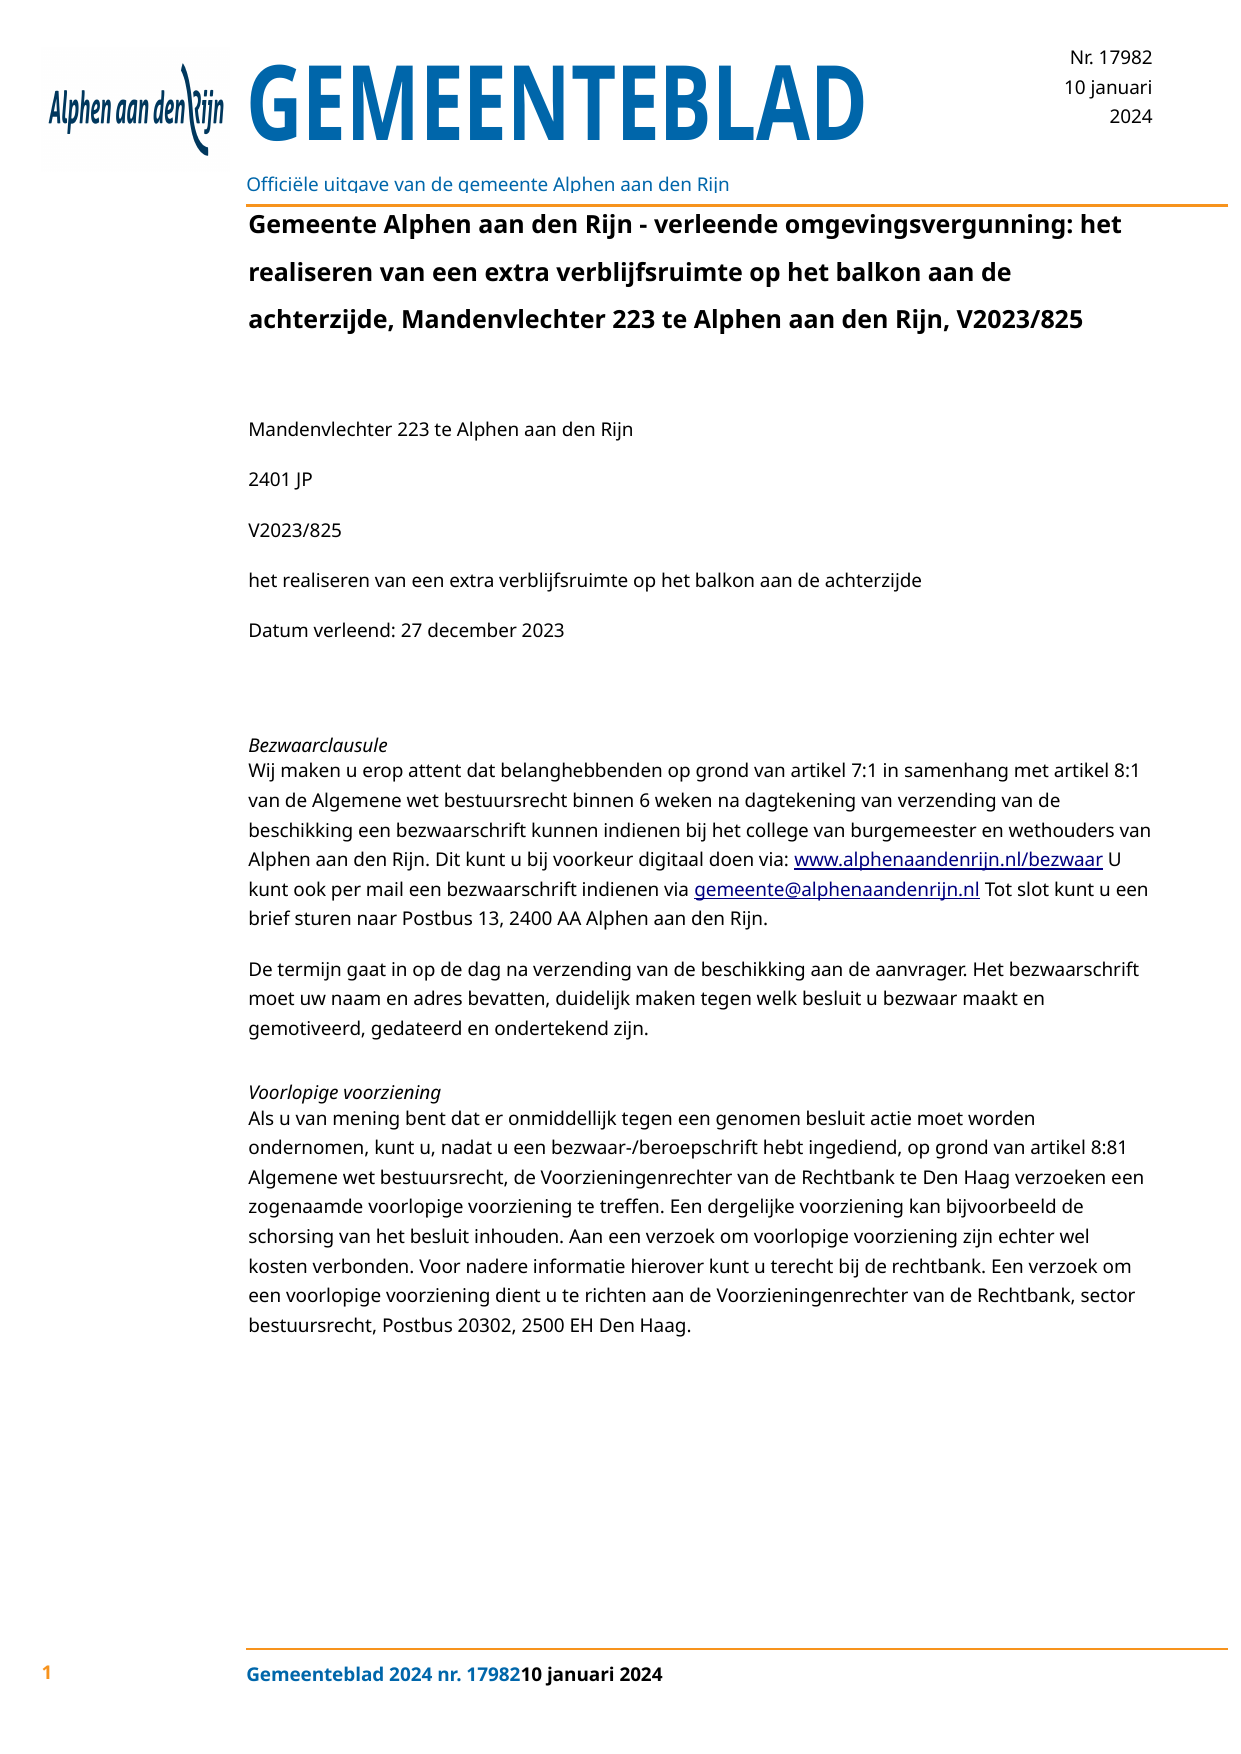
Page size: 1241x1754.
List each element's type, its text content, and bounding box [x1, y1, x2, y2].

text Als u van mening bent dat er onmiddellijk tegen een genomen besluit actie moet worden ondernomen, kunt u, nadat u een bezwaar-/beroepschrift hebt ingediend, op grond van artikel 8:81 Algemene wet bestuursrecht, de Voorzieningenrechter van de Rechtbank te Den Haag verzoeken een zogenaamde voorlopige voorziening te treffen. Een dergelijke voorziening kan bijvoorbeeld de schorsing van het besluit inhouden. Aan een verzoek om voorlopige voorziening zijn echter wel kosten verbonden. Voor nadere informatie hierover kunt u terecht bij de rechtbank. Een verzoek om een voorlopige voorziening dient u te richten aan de Voorzieningenrechter van de Rechtbank, sector bestuursrecht, Postbus 20302, 2500 EH Den Haag. [248, 1105, 1152, 1338]
text Mandenvlechter 223 te Alphen aan den Rijn [248, 416, 1152, 442]
text Gemeente Alphen aan den Rijn - verleende omgevingsvergunning: het realiseren van een extra verblijfsruimte op het balkon aan de achterzijde, Mandenvlechter 223 te Alphen aan den Rijn, V2023/825 [248, 207, 1152, 336]
text 2401 JP [248, 466, 1152, 492]
text Datum verleend: 27 december 2023 [248, 618, 1152, 643]
text Bezwaarclausule [248, 732, 1152, 758]
text Wij maken u erop attent dat belanghebbenden op grond van artikel 7:1 in samenhang met artikel 8:1 van de Algemene wet bestuursrecht binnen 6 weken na dagtekening van verzending van de beschikking een bezwaarschrift kunnen indienen bij het college van burgemeester en wethouders van Alphen aan den Rijn. Dit kunt u bij voorkeur digitaal doen via: www.alphenaandenrijn.nl/bezwaar U kunt ook per mail een bezwaarschrift indienen via gemeente@alphenaandenrijn.nl Tot slot kunt u een brief sturen naar Postbus 13, 2400 AA Alphen aan den Rijn. [248, 758, 1152, 931]
text het realiseren van een extra verblijfsruimte op het balkon aan de achterzijde [248, 567, 1152, 593]
text De termijn gaat in op de dag na verzending van de beschikking aan de aanvrager. Het bezwaarschrift moet uw naam en adres bevatten, duidelijk maken tegen welk besluit u bezwaar maakt en gemotiveerd, gedateerd en ondertekend zijn. [248, 956, 1152, 1041]
picture [41, 47, 231, 172]
text Voorlopige voorziening [248, 1079, 1152, 1105]
text V2023/825 [248, 517, 1152, 542]
